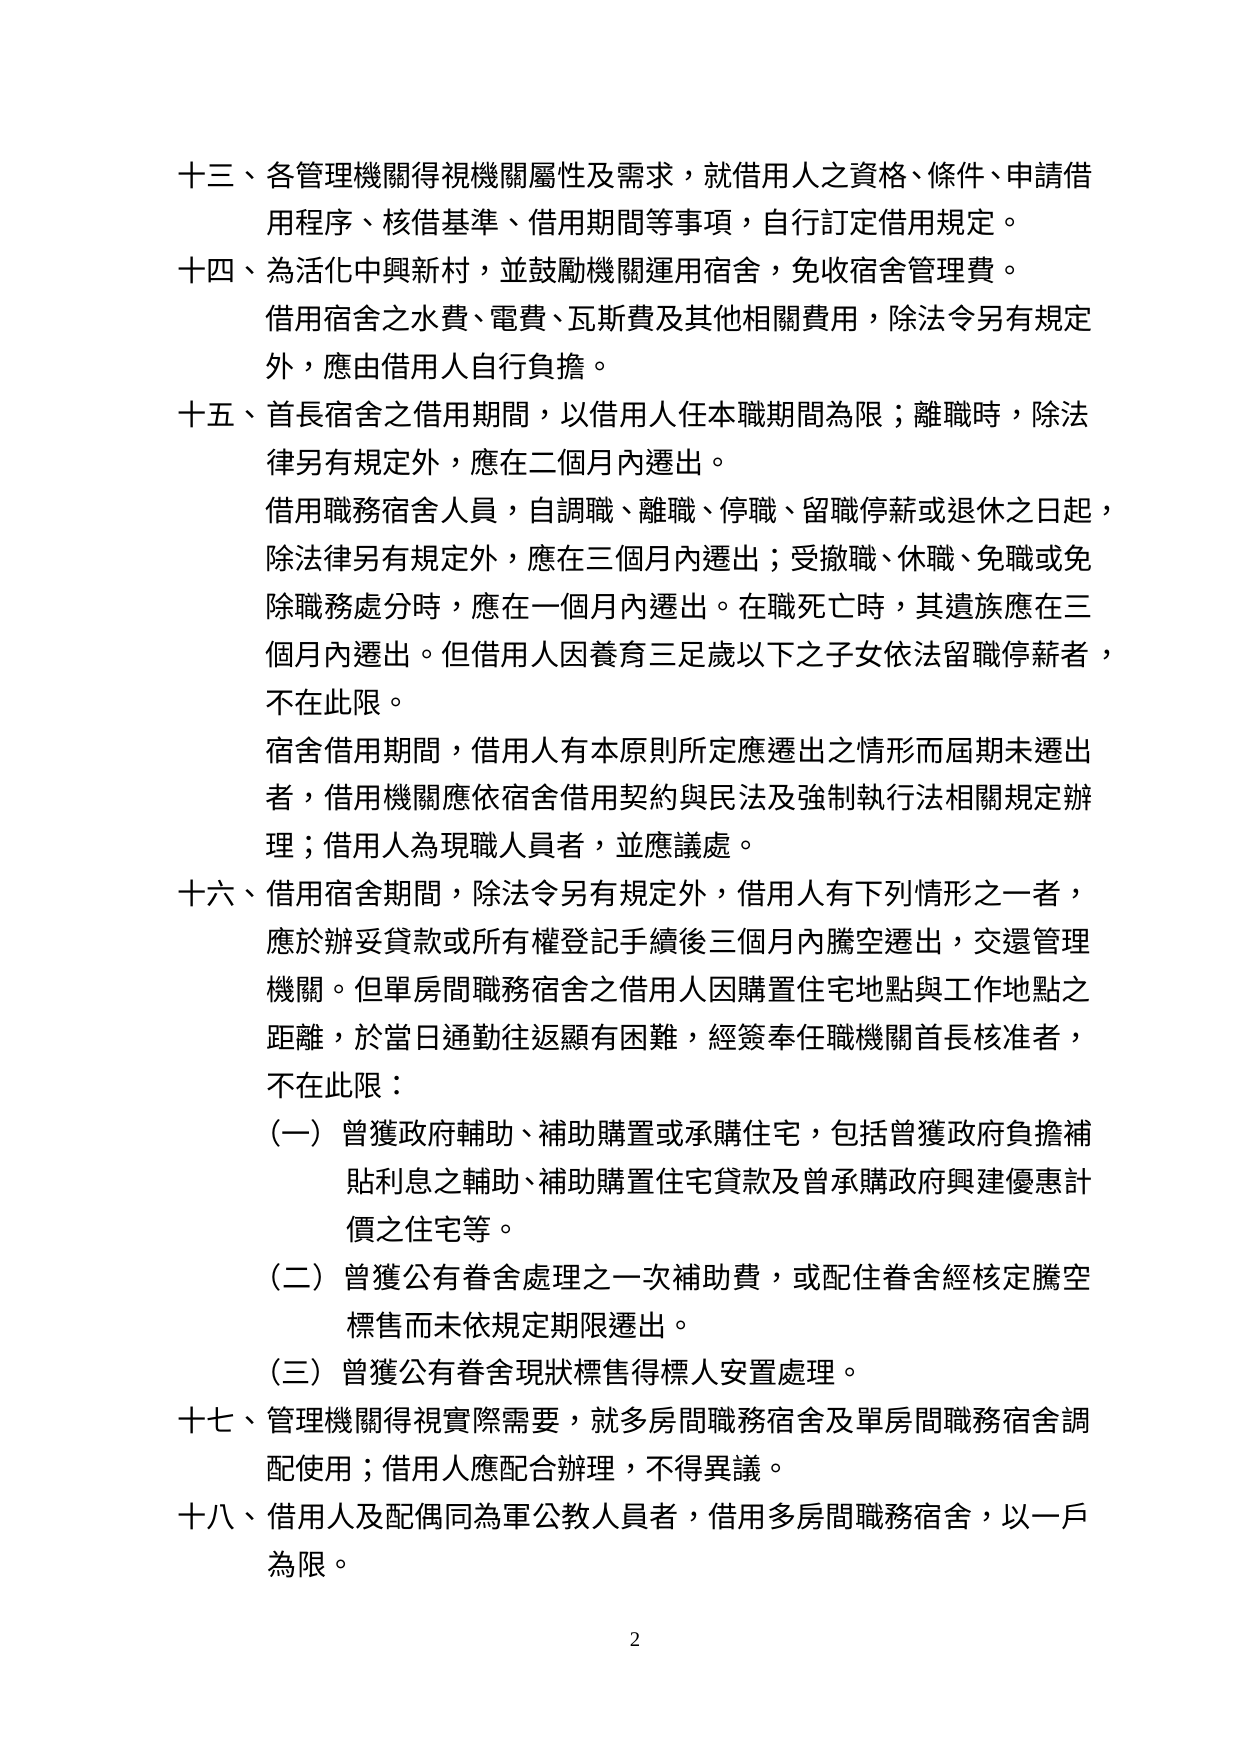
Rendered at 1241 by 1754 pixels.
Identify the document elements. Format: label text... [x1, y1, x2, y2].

list 首長宿舍之借用期間，以借用人任本職期間為限；離職時，除法律另有規定外，應在二個月內遷出。 [177, 387, 1092, 483]
text （二）曾獲公有眷舍處理之一次補助費，或配住眷舍經核定騰空標售而未依規定期限遷出。 [252, 1250, 1092, 1346]
list 借用宿舍期間，除法令另有規定外，借用人有下列情形之一者，應於辦妥貸款或所有權登記手續後三個月內騰空遷出，交還管理機關。但單房間職務宿舍之借用人因購置住宅地點與工作地點之距離，於當日通勤往返顯有困難，經簽奉任職機關首長核准者，不在此限： [177, 866, 1092, 1106]
list 為活化中興新村，並鼓勵機關運用宿舍，免收宿舍管理費。 [177, 243, 1092, 291]
list 管理機關得視實際需要，就多房間職務宿舍及單房間職務宿舍調配使用；借用人應配合辦理，不得異議。 [177, 1393, 1092, 1489]
list 借用人及配偶同為軍公教人員者，借用多房間職務宿舍，以一戶為限。 [177, 1489, 1092, 1585]
text 借用宿舍之水費、電費、瓦斯費及其他相關費用，除法令另有規定外，應由借用人自行負擔。 [265, 291, 1092, 387]
text 借用職務宿舍人員，自調職、離職、停職、留職停薪或退休之日起，除法律另有規定外，應在三個月內遷出；受撤職、休職、免職或免除職務處分時，應在一個月內遷出。在職死亡時，其遺族應在三個月內遷出。但借用人因養育三足歲以下之子女依法留職停薪者，不在此限。 [265, 483, 1092, 723]
text 宿舍借用期間，借用人有本原則所定應遷出之情形而屆期未遷出者，借用機關應依宿舍借用契約與民法及強制執行法相關規定辦理；借用人為現職人員者，並應議處。 [265, 723, 1092, 866]
text （三）曾獲公有眷舍現狀標售得標人安置處理。 [252, 1346, 1092, 1393]
list 各管理機關得視機關屬性及需求，就借用人之資格、條件、申請借用程序、核借基準、借用期間等事項，自行訂定借用規定。 [177, 148, 1092, 243]
text （一）曾獲政府輔助、補助購置或承購住宅，包括曾獲政府負擔補貼利息之輔助、補助購置住宅貸款及曾承購政府興建優惠計價之住宅等。 [252, 1106, 1092, 1250]
